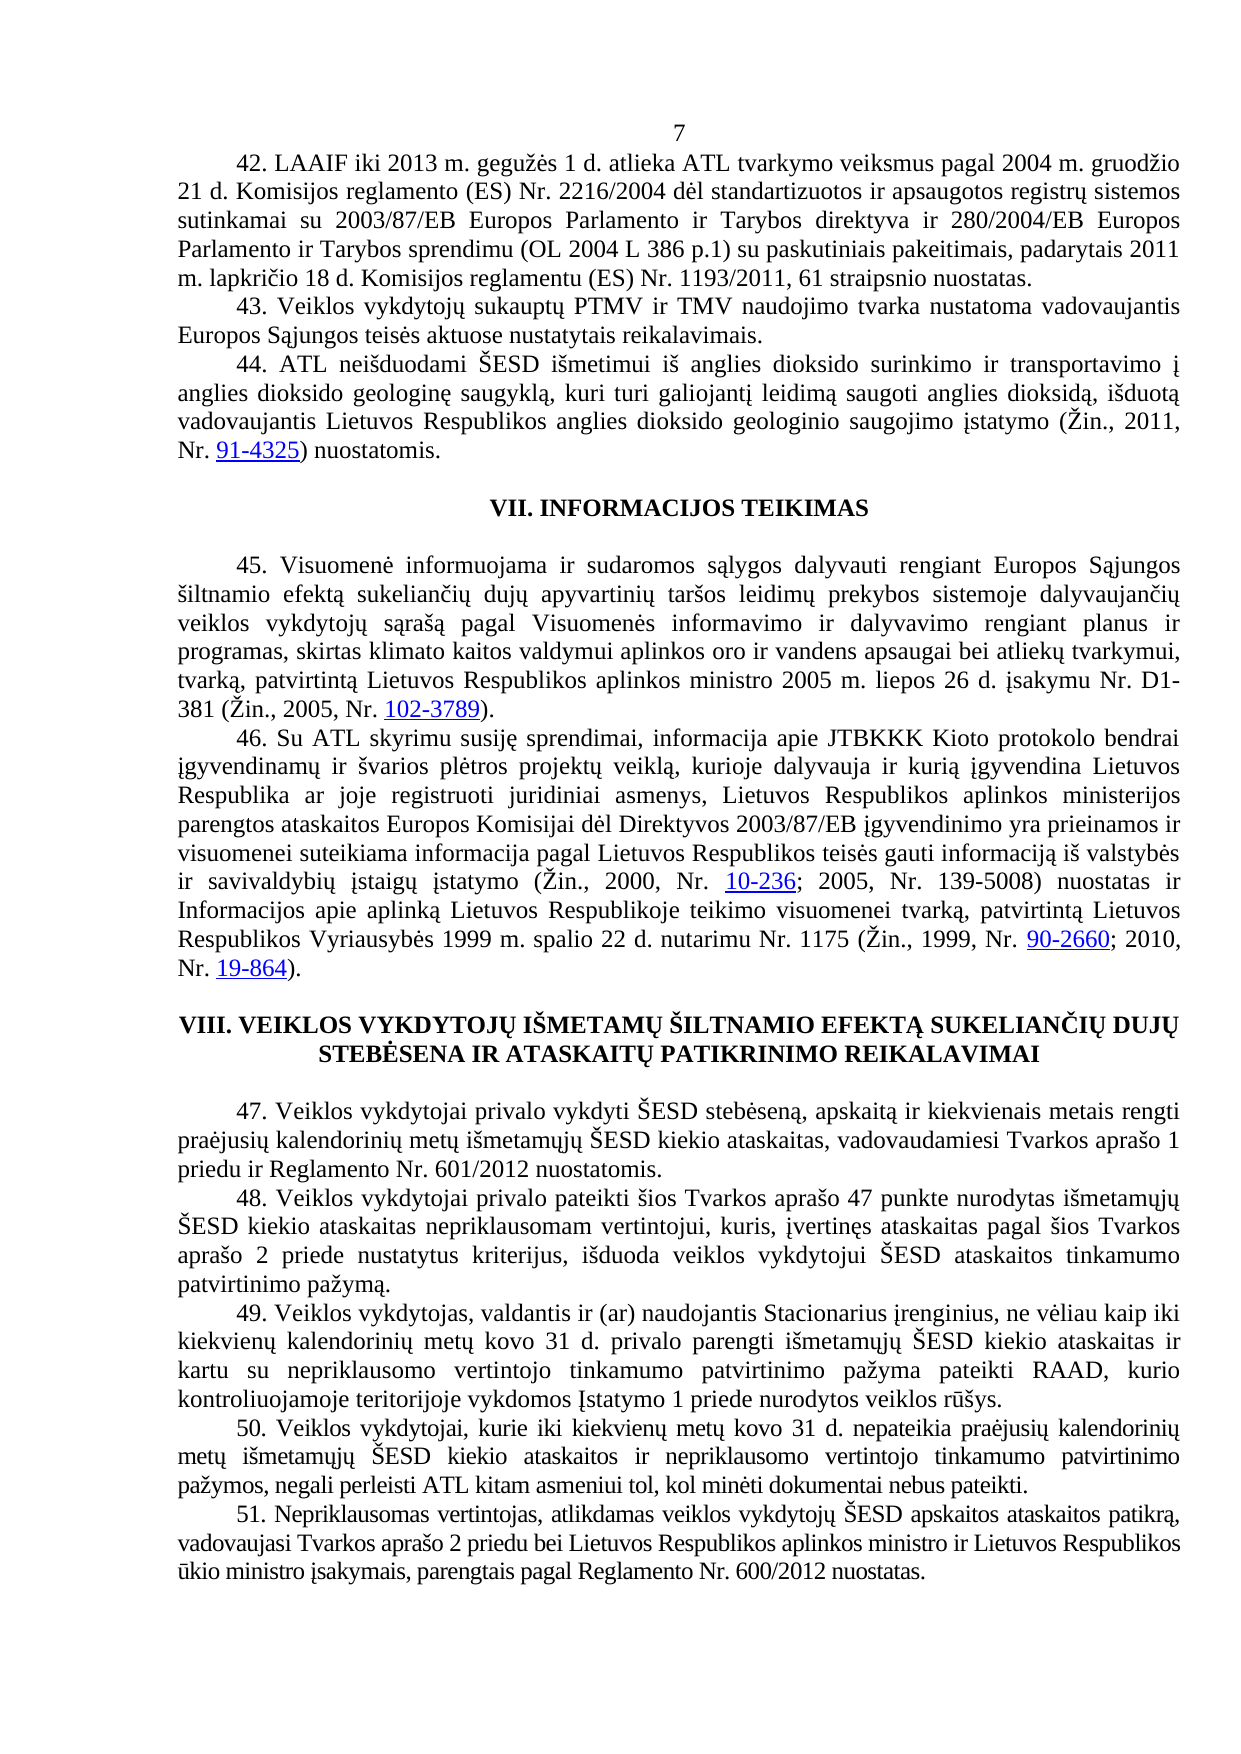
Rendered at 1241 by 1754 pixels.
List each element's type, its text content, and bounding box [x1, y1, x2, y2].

text VII. INFORMACIJOS TEIKIMAS [177, 493, 1181, 521]
text 45. Visuomenė informuojama ir sudaromos sąlygos dalyvauti rengiant Europos Sąjungos šiltnamio efektą sukeliančių dujų apyvartinių taršos leidimų prekybos sistemoje dalyvaujančių veiklos vykdytojų sąrašą pagal Visuomenės informavimo ir dalyvavimo rengiant planus ir programas, skirtas klimato kaitos valdymui aplinkos oro ir vandens apsaugai bei atliekų tvarkymui, tvarką, patvirtintą Lietuvos Respublikos aplinkos ministro 2005 m. liepos 26 d. įsakymu Nr. D1-381 (Žin., 2005, Nr. 102-3789). [177, 550, 1181, 723]
text 44. ATL neišduodami ŠESD išmetimui iš anglies dioksido surinkimo ir transportavimo į anglies dioksido geologinę saugyklą, kuri turi galiojantį leidimą saugoti anglies dioksidą, išduotą vadovaujantis Lietuvos Respublikos anglies dioksido geologinio saugojimo įstatymo (Žin., 2011, Nr. 91-4325) nuostatomis. [177, 349, 1181, 464]
text 47. Veiklos vykdytojai privalo vykdyti ŠESD stebėseną, apskaitą ir kiekvienais metais rengti praėjusių kalendorinių metų išmetamųjų ŠESD kiekio ataskaitas, vadovaudamiesi Tvarkos aprašo 1 priedu ir Reglamento Nr. 601/2012 nuostatomis. [177, 1096, 1181, 1183]
text 50. Veiklos vykdytojai, kurie iki kiekvienų metų kovo 31 d. nepateikia praėjusių kalendorinių metų išmetamųjų ŠESD kiekio ataskaitos ir nepriklausomo vertintojo tinkamumo patvirtinimo pažymos, negali perleisti ATL kitam asmeniui tol, kol minėti dokumentai nebus pateikti. [177, 1413, 1181, 1499]
text 49. Veiklos vykdytojas, valdantis ir (ar) naudojantis Stacionarius įrenginius, ne vėliau kaip iki kiekvienų kalendorinių metų kovo 31 d. privalo parengti išmetamųjų ŠESD kiekio ataskaitas ir kartu su nepriklausomo vertintojo tinkamumo patvirtinimo pažyma pateikti RAAD, kurio kontroliuojamoje teritorijoje vykdomos Įstatymo 1 priede nurodytos veiklos rūšys. [177, 1298, 1181, 1413]
text 42. LAAIF iki 2013 m. gegužės 1 d. atlieka ATL tvarkymo veiksmus pagal 2004 m. gruodžio 21 d. Komisijos reglamento (ES) Nr. 2216/2004 dėl standartizuotos ir apsaugotos registrų sistemos sutinkamai su 2003/87/EB Europos Parlamento ir Tarybos direktyva ir 280/2004/EB Europos Parlamento ir Tarybos sprendimu (OL 2004 L 386 p.1) su paskutiniais pakeitimais, padarytais 2011 m. lapkričio 18 d. Komisijos reglamentu (ES) Nr. 1193/2011, 61 straipsnio nuostatas. [177, 148, 1181, 291]
text 46. Su ATL skyrimu susiję sprendimai, informacija apie JTBKKK Kioto protokolo bendrai įgyvendinamų ir švarios plėtros projektų veiklą, kurioje dalyvauja ir kurią įgyvendina Lietuvos Respublika ar joje registruoti juridiniai asmenys, Lietuvos Respublikos aplinkos ministerijos parengtos ataskaitos Europos Komisijai dėl Direktyvos 2003/87/EB įgyvendinimo yra prieinamos ir visuomenei suteikiama informacija pagal Lietuvos Respublikos teisės gauti informaciją iš valstybės ir savivaldybių įstaigų įstatymo (Žin., 2000, Nr. 10-236; 2005, Nr. 139-5008) nuostatas ir Informacijos apie aplinką Lietuvos Respublikoje teikimo visuomenei tvarką, patvirtintą Lietuvos Respublikos Vyriausybės 1999 m. spalio 22 d. nutarimu Nr. 1175 (Žin., 1999, Nr. 90-2660; 2010, Nr. 19-864). [177, 723, 1181, 981]
text 51. Nepriklausomas vertintojas, atlikdamas veiklos vykdytojų ŠESD apskaitos ataskaitos patikrą, vadovaujasi Tvarkos aprašo 2 priedu bei Lietuvos Respublikos aplinkos ministro ir Lietuvos Respublikos ūkio ministro įsakymais, parengtais pagal Reglamento Nr. 600/2012 nuostatas. [177, 1499, 1181, 1585]
text 48. Veiklos vykdytojai privalo pateikti šios Tvarkos aprašo 47 punkte nurodytas išmetamųjų ŠESD kiekio ataskaitas nepriklausomam vertintojui, kuris, įvertinęs ataskaitas pagal šios Tvarkos aprašo 2 priede nustatytus kriterijus, išduoda veiklos vykdytojui ŠESD ataskaitos tinkamumo patvirtinimo pažymą. [177, 1183, 1181, 1298]
text 43. Veiklos vykdytojų sukauptų PTMV ir TMV naudojimo tvarka nustatoma vadovaujantis Europos Sąjungos teisės aktuose nustatytais reikalavimais. [177, 291, 1181, 349]
text VIII. VEIKLOS VYKDYTOJŲ IŠMETAMŲ ŠILTNAMIO EFEKTĄ SUKELIANČIŲ DUJŲ STEBĖSENA IR ATASKAITŲ PATIKRINIMO REIKALAVIMAI [177, 1010, 1181, 1068]
